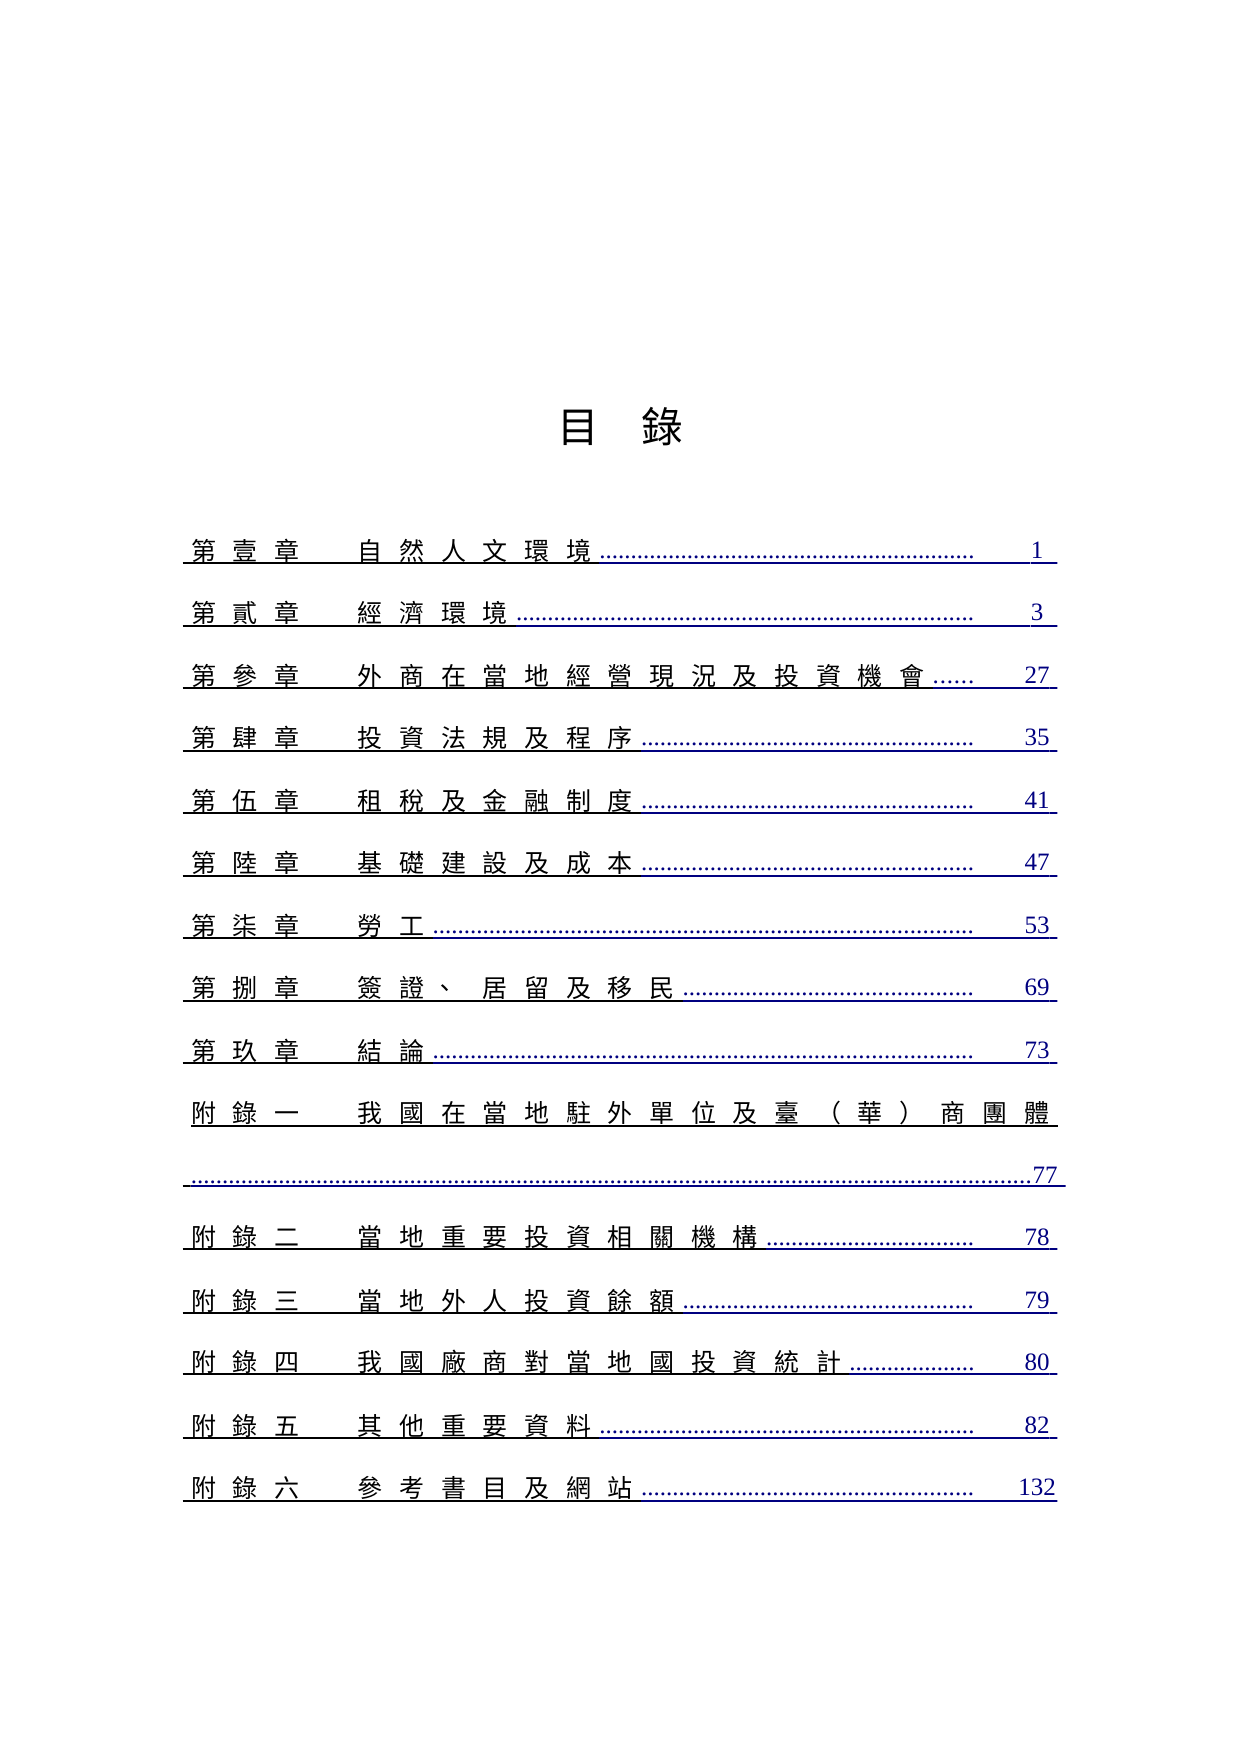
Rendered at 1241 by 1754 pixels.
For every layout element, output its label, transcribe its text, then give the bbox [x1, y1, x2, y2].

text [183, 814, 1058, 820]
text [183, 1502, 1058, 1508]
text [183, 689, 1058, 695]
text [183, 939, 1058, 945]
text [183, 877, 1058, 883]
text [183, 1187, 1058, 1195]
text [183, 564, 1058, 570]
text 附錄三 當地外人投資餘額 79 [183, 1258, 1058, 1312]
text 第參章 外商在當地經營現況及投資機會 27 [183, 633, 1058, 687]
text [183, 1250, 1058, 1258]
text [183, 1375, 1058, 1383]
text [183, 627, 1058, 633]
text 第肆章 投資法規及程序 35 [183, 695, 1058, 750]
text 第貳章 經濟環境 3 [183, 570, 1058, 625]
text 第捌章 簽證、居留及移民 69 [183, 945, 1058, 1000]
text 附錄二 當地重要投資相關機構 78 [183, 1195, 1058, 1248]
text [183, 752, 1058, 758]
text 附錄五 其他重要資料 82 [183, 1383, 1058, 1437]
text 第柒章 勞工 53 [183, 883, 1058, 937]
text 附錄四 我國廠商對當地國投資統計 80 [183, 1320, 1058, 1373]
text 第壹章 自然人文環境 1 [183, 508, 1058, 562]
text 附錄六 參考書目及網站 132 [183, 1445, 1058, 1500]
text 第陸章 基礎建設及成本 47 [183, 820, 1058, 875]
text [183, 1002, 1058, 1008]
text 附錄一 我國在當地駐外單位及臺（華）商團體 77 [183, 1070, 1058, 1185]
text 第伍章 租稅及金融制度 41 [183, 758, 1058, 812]
text 第玖章 結論 73 [183, 1008, 1058, 1062]
text [183, 1064, 1058, 1070]
text 目 錄 [183, 383, 1058, 445]
text [183, 1439, 1058, 1445]
text [183, 1314, 1058, 1320]
